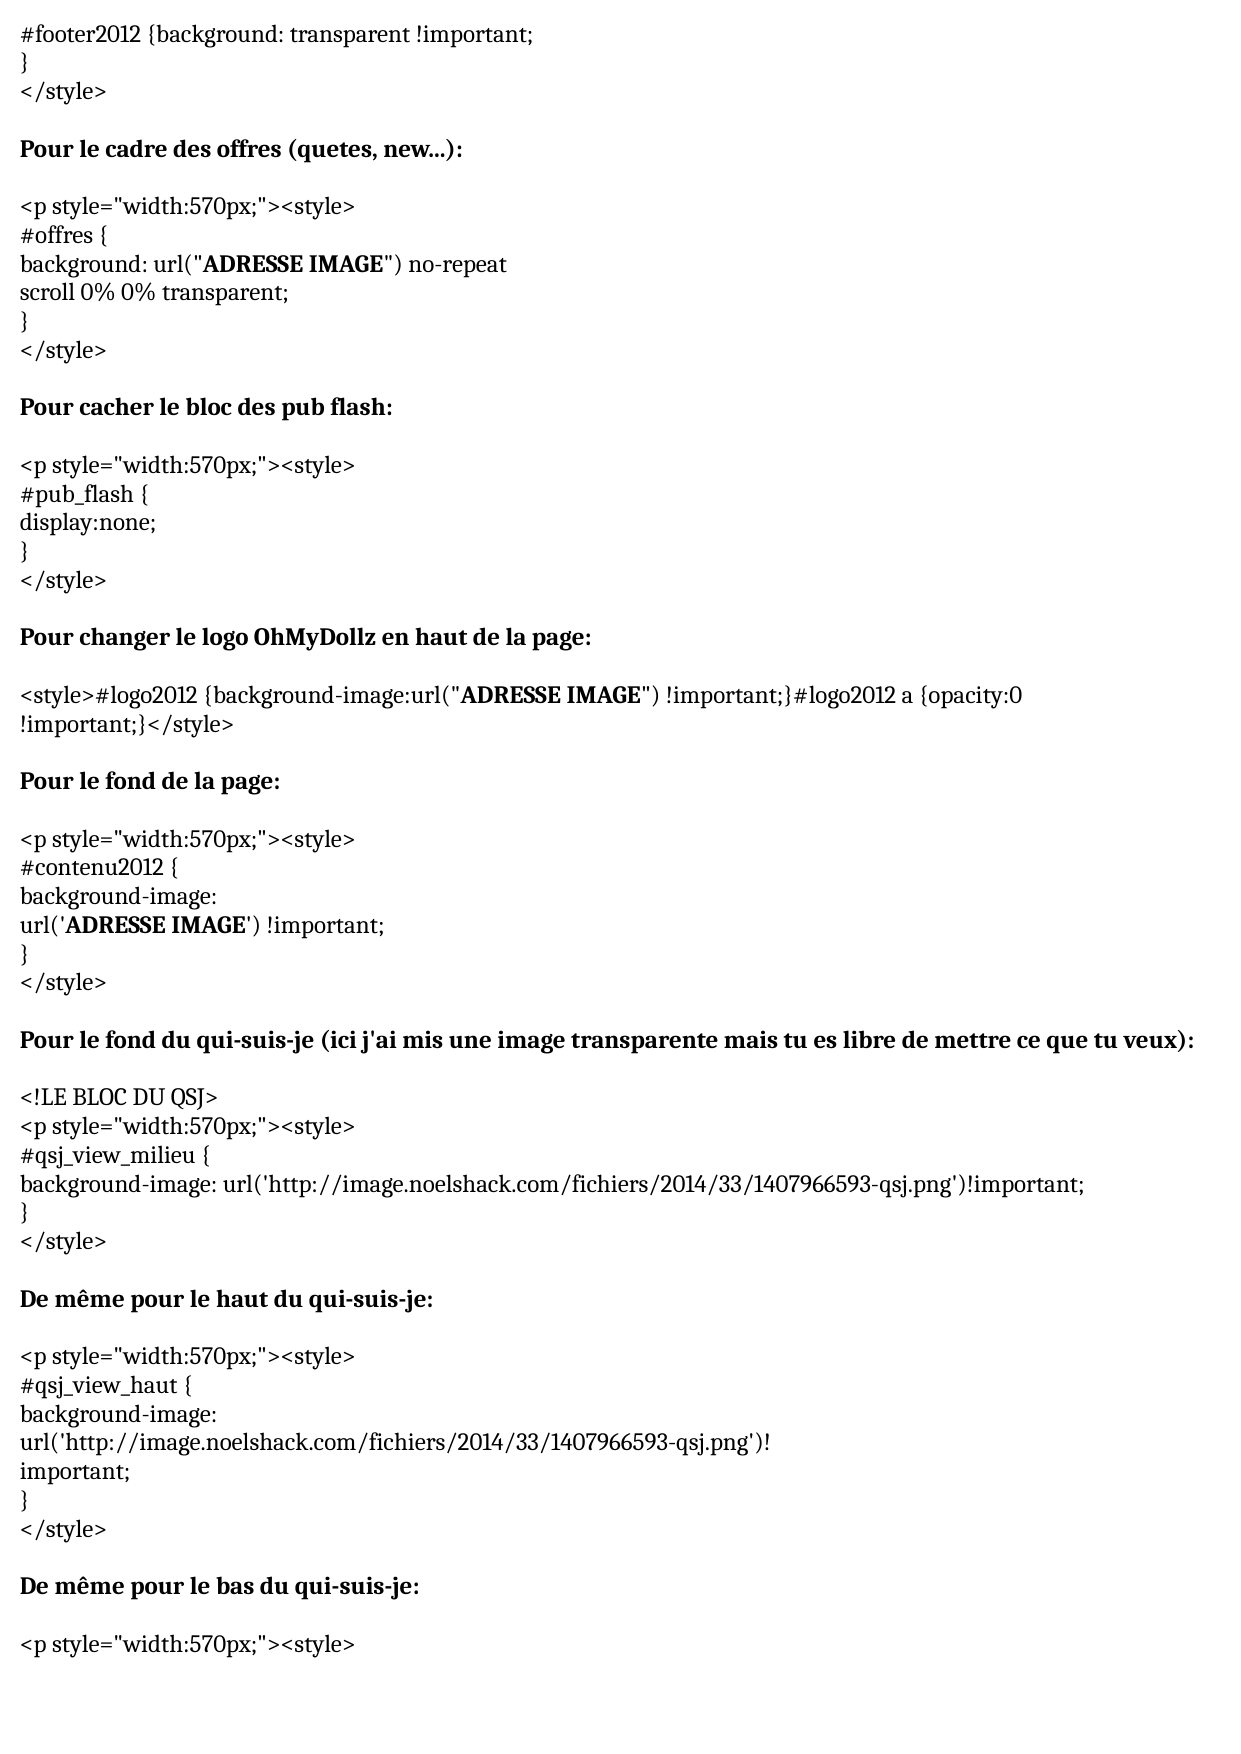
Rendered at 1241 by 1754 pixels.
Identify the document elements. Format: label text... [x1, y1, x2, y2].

text <p style="width:570px;"><style> [19, 451, 1221, 479]
text #qsj_view_milieu { [19, 1141, 1221, 1169]
text display:none; [19, 508, 1221, 537]
text background: url("ADRESSE IMAGE") no-repeat [19, 249, 1221, 278]
text } [19, 1198, 1221, 1227]
text Pour le cadre des offres (quetes, new...): [19, 134, 1221, 163]
text #footer2012 {background: transparent !important; [19, 19, 1221, 48]
text #contenu2012 { [19, 853, 1221, 882]
text #pub_flash { [19, 479, 1221, 508]
text <style>#logo2012 {background-image:url("ADRESSE IMAGE") !important;}#logo2012 a {opacity:0 !important;}</style> [19, 681, 1221, 738]
text } [19, 307, 1221, 336]
text </style> [19, 1514, 1221, 1543]
text Pour le fond de la page: [19, 767, 1221, 796]
text </style> [19, 566, 1221, 594]
text Pour le fond du qui-suis-je (ici j'ai mis une image transparente mais tu es libre de mettre ce que tu veux): [19, 1026, 1221, 1054]
text url('ADRESSE IMAGE') !important; [19, 911, 1221, 939]
text </style> [19, 968, 1221, 997]
text <p style="width:570px;"><style> [19, 192, 1221, 221]
text background-image: url('http://image.noelshack.com/fichiers/2014/33/1407966593-qsj.png')!important; [19, 1169, 1221, 1198]
text #offres { [19, 221, 1221, 249]
text </style> [19, 336, 1221, 364]
text Pour cacher le bloc des pub flash: [19, 393, 1221, 422]
text <p style="width:570px;"><style> [19, 1342, 1221, 1371]
text </style> [19, 77, 1221, 106]
text } [19, 939, 1221, 968]
text } [19, 537, 1221, 566]
text <p style="width:570px;"><style> [19, 1112, 1221, 1141]
text De même pour le haut du qui-suis-je: [19, 1284, 1221, 1313]
text <p style="width:570px;"><style> [19, 1629, 1221, 1658]
text <!LE BLOC DU QSJ> [19, 1083, 1221, 1112]
text De même pour le bas du qui-suis-je: [19, 1572, 1221, 1601]
text <p style="width:570px;"><style> [19, 824, 1221, 853]
text url('http://image.noelshack.com/fichiers/2014/33/1407966593-qsj.png')! [19, 1428, 1221, 1457]
text } [19, 1486, 1221, 1514]
text background-image: [19, 1399, 1221, 1428]
text scroll 0% 0% transparent; [19, 278, 1221, 307]
text Pour changer le logo OhMyDollz en haut de la page: [19, 623, 1221, 652]
text </style> [19, 1227, 1221, 1256]
text } [19, 48, 1221, 77]
text #qsj_view_haut { [19, 1371, 1221, 1399]
text background-image: [19, 882, 1221, 911]
text important; [19, 1457, 1221, 1486]
